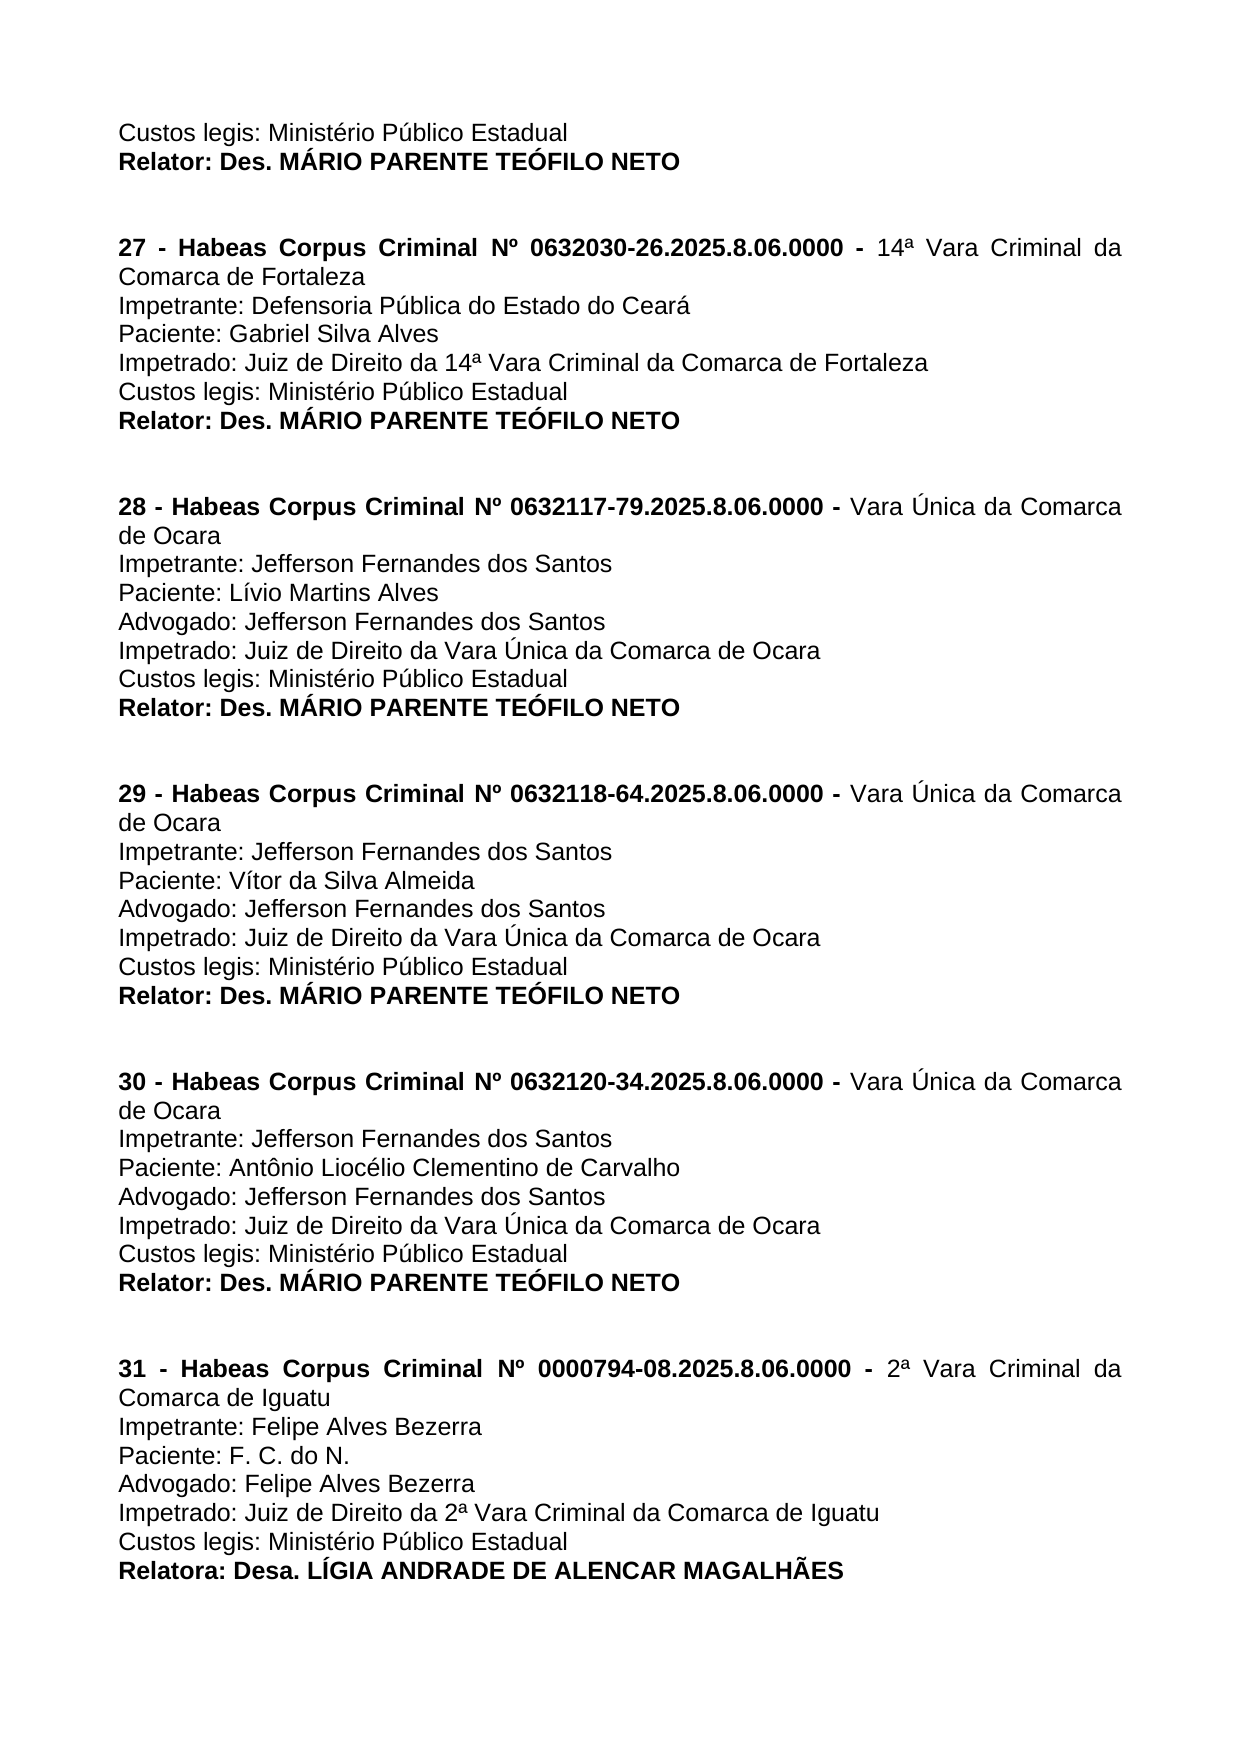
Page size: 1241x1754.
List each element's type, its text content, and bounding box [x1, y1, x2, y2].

text Custos legis: Ministério Público Estadual [118, 377, 1122, 406]
text Relator: Des. MÁRIO PARENTE TEÓFILO NETO [118, 981, 1122, 1009]
text Impetrado: Juiz de Direito da 14ª Vara Criminal da Comarca de Fortaleza [118, 348, 1122, 377]
text Custos legis: Ministério Público Estadual [118, 118, 1122, 147]
text Impetrado: Juiz de Direito da Vara Única da Comarca de Ocara [118, 923, 1122, 952]
text Custos legis: Ministério Público Estadual [118, 1527, 1122, 1556]
text Advogado: Jefferson Fernandes dos Santos [118, 1182, 1122, 1211]
text Paciente: F. C. do N. [118, 1441, 1122, 1469]
text Relator: Des. MÁRIO PARENTE TEÓFILO NETO [118, 147, 1122, 176]
text Impetrado: Juiz de Direito da Vara Única da Comarca de Ocara [118, 636, 1122, 664]
text Relator: Des. MÁRIO PARENTE TEÓFILO NETO [118, 693, 1122, 722]
text Impetrado: Juiz de Direito da 2ª Vara Criminal da Comarca de Iguatu [118, 1498, 1122, 1527]
text 28 - Habeas Corpus Criminal Nº 0632117-79.2025.8.06.0000 - Vara Única da Comarca de Ocara [118, 492, 1122, 549]
text Paciente: Gabriel Silva Alves [118, 319, 1122, 348]
text Paciente: Vítor da Silva Almeida [118, 866, 1122, 894]
text 31 - Habeas Corpus Criminal Nº 0000794-08.2025.8.06.0000 - 2ª Vara Criminal da Comarca de Iguatu [118, 1354, 1122, 1412]
text Relator: Des. MÁRIO PARENTE TEÓFILO NETO [118, 406, 1122, 434]
text Impetrante: Jefferson Fernandes dos Santos [118, 1124, 1122, 1153]
text Advogado: Jefferson Fernandes dos Santos [118, 607, 1122, 636]
text Impetrante: Jefferson Fernandes dos Santos [118, 549, 1122, 578]
text Custos legis: Ministério Público Estadual [118, 952, 1122, 981]
text 30 - Habeas Corpus Criminal Nº 0632120-34.2025.8.06.0000 - Vara Única da Comarca de Ocara [118, 1067, 1122, 1124]
text Custos legis: Ministério Público Estadual [118, 1239, 1122, 1268]
text Paciente: Antônio Liocélio Clementino de Carvalho [118, 1153, 1122, 1182]
text Impetrante: Felipe Alves Bezerra [118, 1412, 1122, 1441]
text Paciente: Lívio Martins Alves [118, 578, 1122, 607]
text Impetrado: Juiz de Direito da Vara Única da Comarca de Ocara [118, 1211, 1122, 1239]
text Impetrante: Jefferson Fernandes dos Santos [118, 837, 1122, 866]
text Relatora: Desa. LÍGIA ANDRADE DE ALENCAR MAGALHÃES [118, 1556, 1122, 1584]
text Impetrante: Defensoria Pública do Estado do Ceará [118, 291, 1122, 319]
text 27 - Habeas Corpus Criminal Nº 0632030-26.2025.8.06.0000 - 14ª Vara Criminal da Comarca de Fortaleza [118, 233, 1122, 291]
text Custos legis: Ministério Público Estadual [118, 664, 1122, 693]
text Relator: Des. MÁRIO PARENTE TEÓFILO NETO [118, 1268, 1122, 1297]
text 29 - Habeas Corpus Criminal Nº 0632118-64.2025.8.06.0000 - Vara Única da Comarca de Ocara [118, 779, 1122, 837]
text Advogado: Jefferson Fernandes dos Santos [118, 894, 1122, 923]
text Advogado: Felipe Alves Bezerra [118, 1469, 1122, 1498]
